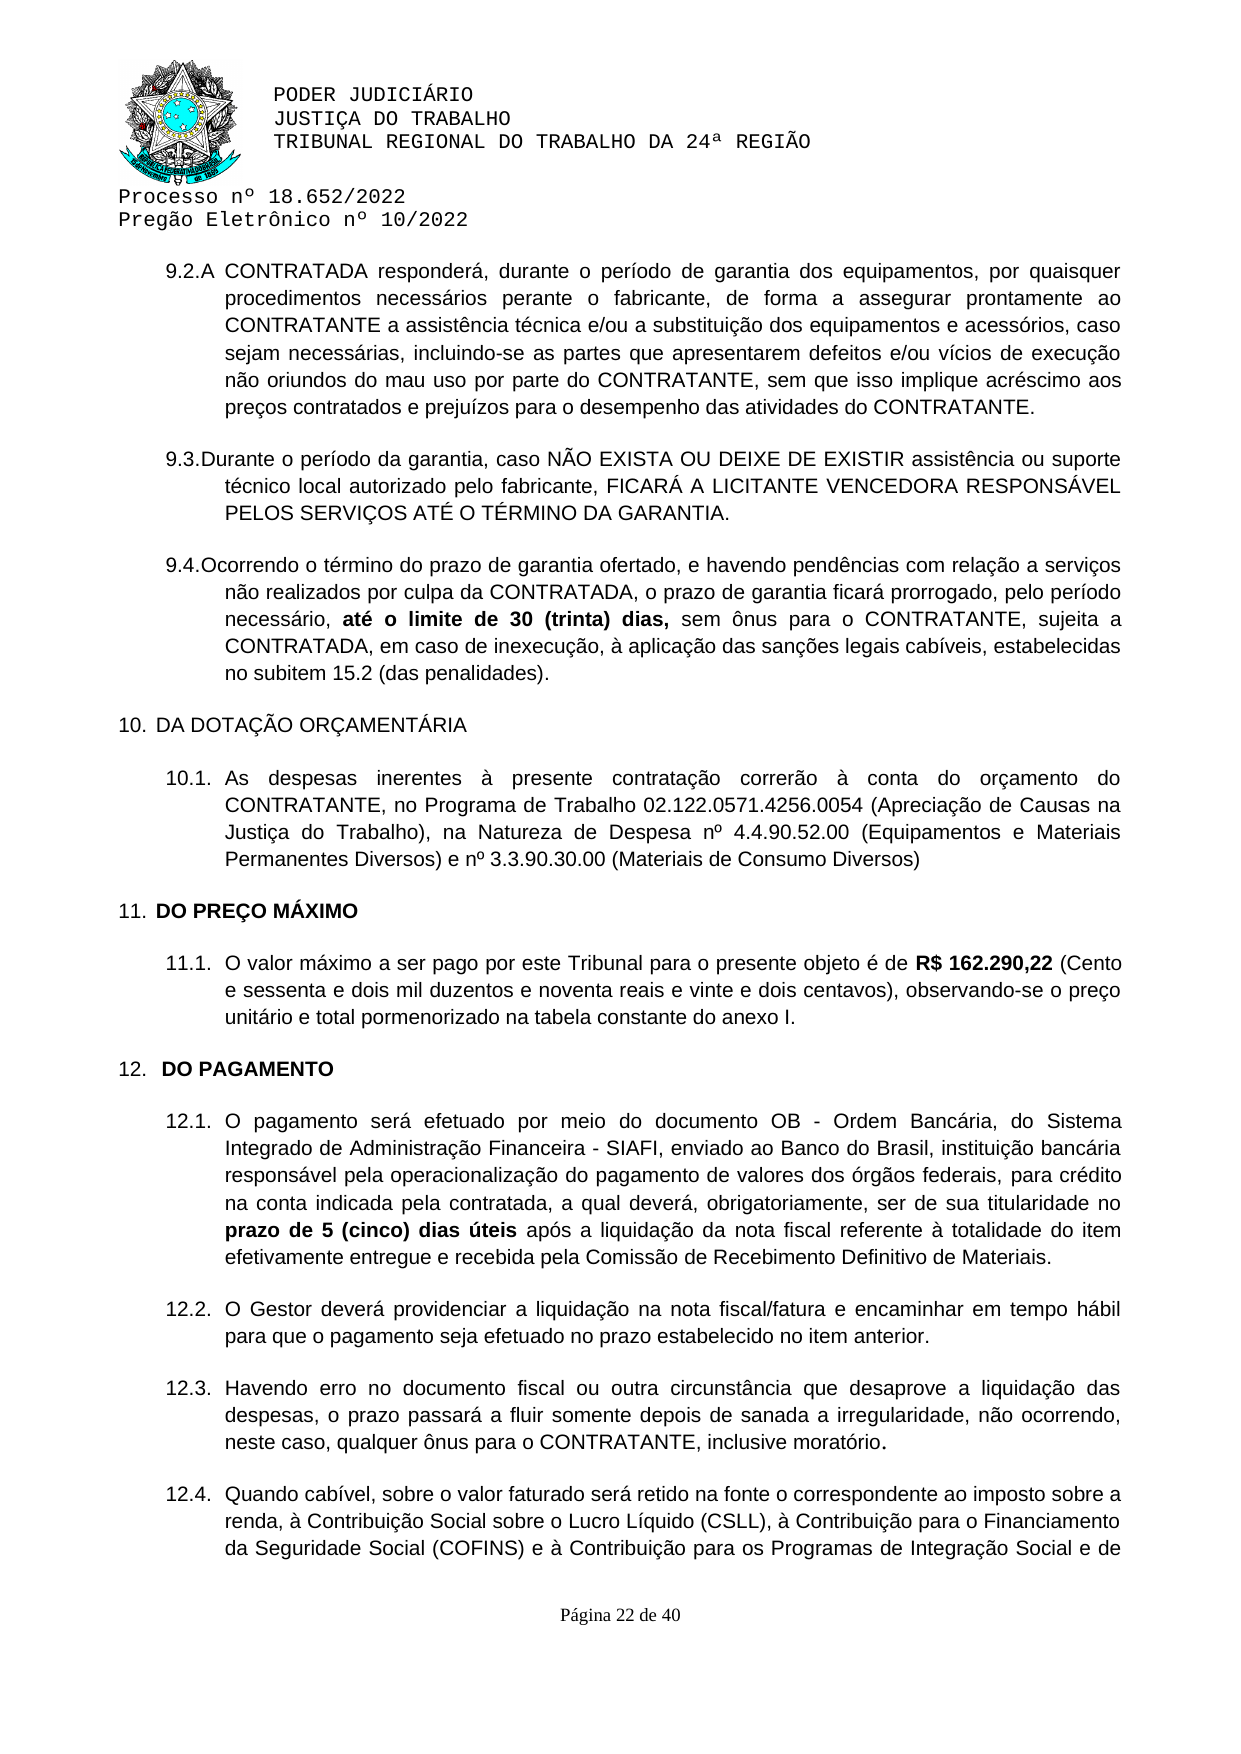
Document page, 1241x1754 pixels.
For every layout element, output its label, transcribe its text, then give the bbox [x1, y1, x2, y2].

list DO PAGAMENTO [118, 1055, 1122, 1082]
subtitle DA DOTAÇÃO ORÇAMENTÁRIA [118, 711, 1122, 738]
list O pagamento será efetuado por meio do documento OB - Ordem Bancária, do Sistema Integrado de Administração Financeira - SIAFI, enviado ao Banco do Brasil, instituição bancária responsável pela operacionalização do pagamento de valores dos órgãos federais, para crédito na conta indicada pela contratada, a qual deverá, obrigatoriamente, ser de sua titularidade no prazo de 5 (cinco) dias úteis após a liquidação da nota fiscal referente à totalidade do item efetivamente entregue e recebida pela Comissão de Recebimento Definitivo de Materiais. [165, 1107, 1122, 1269]
list As despesas inerentes à presente contratação correrão à conta do orçamento do CONTRATANTE, no Programa de Trabalho 02.122.0571.4256.0054 (Apreciação de Causas na Justiça do Trabalho), na Natureza de Despesa nº 4.4.90.52.00 (Equipamentos e Materiais Permanentes Diversos) e nº 3.3.90.30.00 (Materiais de Consumo Diversos) [165, 763, 1122, 872]
list A CONTRATADA responderá, durante o período de garantia dos equipamentos, por quaisquer procedimentos necessários perante o fabricante, de forma a assegurar prontamente ao CONTRATANTE a assistência técnica e/ou a substituição dos equipamentos e acessórios, caso sejam necessárias, incluindo-se as partes que apresentarem defeitos e/ou vícios de execução não oriundos do mau uso por parte do CONTRATANTE, sem que isso implique acréscimo aos preços contratados e prejuízos para o desempenho das atividades do CONTRATANTE. [165, 257, 1122, 419]
list DO PREÇO MÁXIMO [118, 897, 1122, 924]
list O valor máximo a ser pago por este Tribunal para o presente objeto é de R$ 162.290,22 (Cento e sessenta e dois mil duzentos e noventa reais e vinte e dois centavos), observando-se o preço unitário e total pormenorizado na tabela constante do anexo I. [165, 949, 1122, 1030]
list O Gestor deverá providenciar a liquidação na nota fiscal/fatura e encaminhar em tempo hábil para que o pagamento seja efetuado no prazo estabelecido no item anterior. [165, 1294, 1122, 1349]
list Durante o período da garantia, caso NÃO EXISTA OU DEIXE DE EXISTIR assistência ou suporte técnico local autorizado pelo fabricante, FICARÁ A LICITANTE VENCEDORA RESPONSÁVEL PELOS SERVIÇOS ATÉ O TÉRMINO DA GARANTIA. [165, 444, 1122, 526]
list Quando cabível, sobre o valor faturado será retido na fonte o correspondente ao imposto sobre a renda, à Contribuição Social sobre o Lucro Líquido (CSLL), à Contribuição para o Financiamento da Seguridade Social (COFINS) e à Contribuição para os Programas de Integração Social e de [165, 1480, 1122, 1561]
list Havendo erro no documento fiscal ou outra circunstância que desaprove a liquidação das despesas, o prazo passará a fluir somente depois de sanada a irregularidade, não ocorrendo, neste caso, qualquer ônus para o CONTRATANTE, inclusive moratório. [165, 1374, 1122, 1455]
list Ocorrendo o término do prazo de garantia ofertado, e havendo pendências com relação a serviços não realizados por culpa da CONTRATADA, o prazo de garantia ficará prorrogado, pelo período necessário, até o limite de 30 (trinta) dias, sem ônus para o CONTRATANTE, sujeita a CONTRATADA, em caso de inexecução, à aplicação das sanções legais cabíveis, estabelecidas no subitem 15.2 (das penalidades). [165, 551, 1122, 686]
picture [118, 59, 243, 186]
